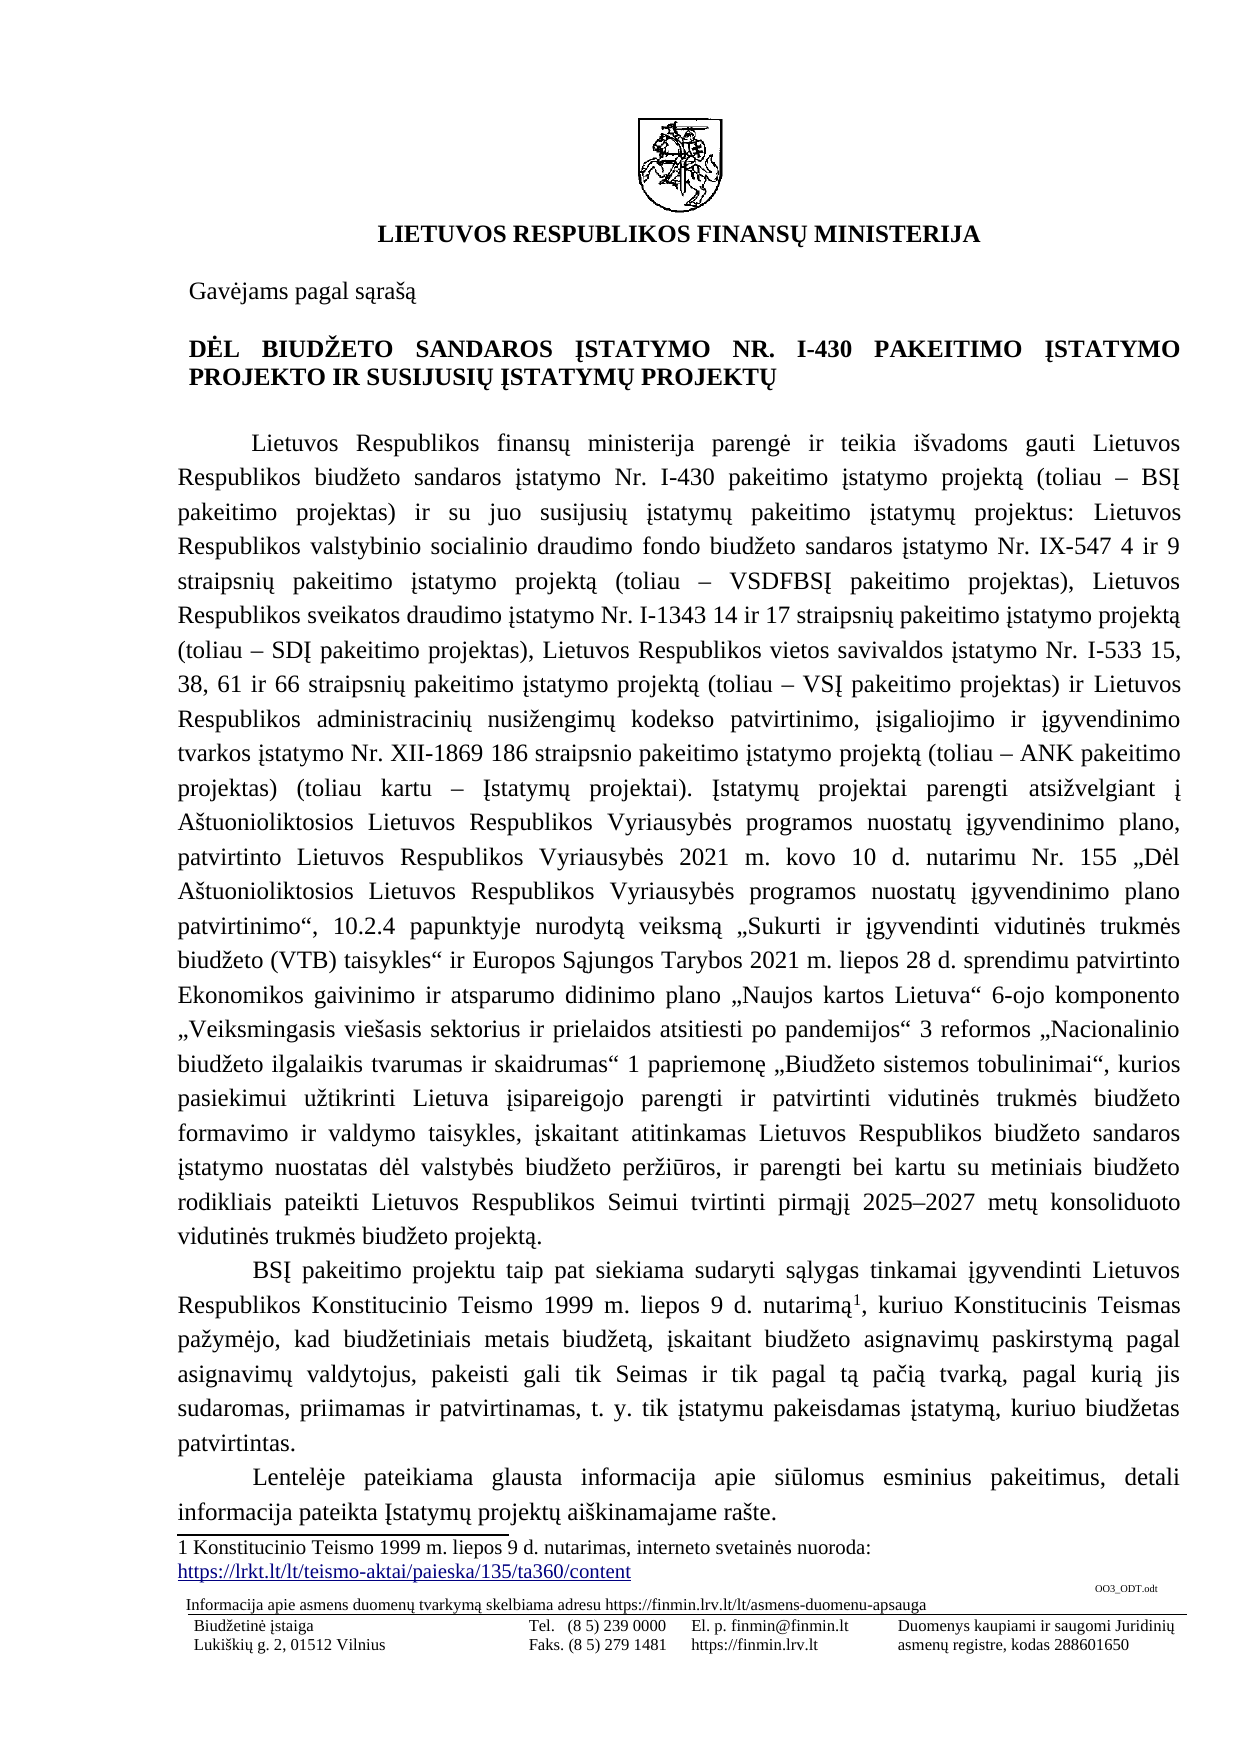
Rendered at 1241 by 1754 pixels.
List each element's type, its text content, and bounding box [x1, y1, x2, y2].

table_header Gavėjams pagal sąrašą [177, 276, 690, 334]
text BSĮ pakeitimo projektu taip pat siekiama sudaryti sąlygas tinkamai įgyvendinti Lietuvos Respublikos Konstitucinio Teismo 1999 m. liepos 9 d. nutarimą, kuriuo Konstitucinis Teismas pažymėjo, kad biudžetiniais metais biudžetą, įskaitant biudžeto asignavimų paskirstymą pagal asignavimų valdytojus, pakeisti gali tik Seimas ir tik pagal tą pačią tvarką, pagal kurią jis sudaromas, priimamas ir patvirtinamas, t. y. tik įstatymu pakeisdamas įstatymą, kuriuo biudžetas patvirtintas. [177, 1256, 1181, 1457]
text LIETUVOS RESPUBLIKOS FINANSŲ MINISTERIJA [177, 219, 1181, 247]
table_header [690, 276, 1192, 334]
text Lentelėje pateikiama glausta informacija apie siūlomus esminius pakeitimus, detali informacija pateikta Įstatymų projektų aiškinamajame rašte. [177, 1462, 1181, 1526]
text Konstitucinio Teismo 1999 m. liepos 9 d. nutarimas, interneto svetainės nuoroda: https://lrkt.lt/lt/teismo-aktai/paieska/135/ta360/content [177, 1535, 1181, 1583]
table_cell DĖL BIUDŽETO SANDAROS ĮSTATYMO NR. I-430 PAKEITIMO ĮSTATYMO PROJEKTO IR SUSIJUSIŲ ĮSTATYMŲ PROJEKTŲ [177, 334, 1192, 399]
text Lietuvos Respublikos finansų ministerija parengė ir teikia išvadoms gauti Lietuvos Respublikos biudžeto sandaros įstatymo Nr. I-430 pakeitimo įstatymo projektą (toliau – BSĮ pakeitimo projektas) ir su juo susijusių įstatymų pakeitimo įstatymų projektus: Lietuvos Respublikos valstybinio socialinio draudimo fondo biudžeto sandaros įstatymo Nr. IX-547 4 ir 9 straipsnių pakeitimo įstatymo projektą (toliau – VSDFBSĮ pakeitimo projektas), Lietuvos Respublikos sveikatos draudimo įstatymo Nr. I-1343 14 ir 17 straipsnių pakeitimo įstatymo projektą (toliau – SDĮ pakeitimo projektas), Lietuvos Respublikos vietos savivaldos įstatymo Nr. I-533 15, 38, 61 ir 66 straipsnių pakeitimo įstatymo projektą (toliau – VSĮ pakeitimo projektas) ir Lietuvos Respublikos administracinių nusižengimų kodekso patvirtinimo, įsigaliojimo ir įgyvendinimo tvarkos įstatymo Nr. XII-1869 186 straipsnio pakeitimo įstatymo projektą (toliau – ANK pakeitimo projektas) (toliau kartu – Įstatymų projektai). Įstatymų projektai parengti atsižvelgiant į Aštuonioliktosios Lietuvos Respublikos Vyriausybės programos nuostatų įgyvendinimo plano, patvirtinto Lietuvos Respublikos Vyriausybės 2021 m. kovo 10 d. nutarimu Nr. 155 „Dėl Aštuonioliktosios Lietuvos Respublikos Vyriausybės programos nuostatų įgyvendinimo plano patvirtinimo“, 10.2.4 papunktyje nurodytą veiksmą „Sukurti ir įgyvendinti vidutinės trukmės biudžeto (VTB) taisykles“ ir Europos Sąjungos Tarybos 2021 m. liepos 28 d. sprendimu patvirtinto Ekonomikos gaivinimo ir atsparumo didinimo plano „Naujos kartos Lietuva“ 6-ojo komponento „Veiksmingasis viešasis sektorius ir prielaidos atsitiesti po pandemijos“ 3 reformos „Nacionalinio biudžeto ilgalaikis tvarumas ir skaidrumas“ 1 papriemonę „Biudžeto sistemos tobulinimai“, kurios pasiekimui užtikrinti Lietuva įsipareigojo parengti ir patvirtinti vidutinės trukmės biudžeto formavimo ir valdymo taisykles, įskaitant atitinkamas Lietuvos Respublikos biudžeto sandaros įstatymo nuostatas dėl valstybės biudžeto peržiūros, ir parengti bei kartu su metiniais biudžeto rodikliais pateikti Lietuvos Respublikos Seimui tvirtinti pirmąjį 2025–2027 metų konsoliduoto vidutinės trukmės biudžeto projektą. [177, 428, 1181, 1250]
